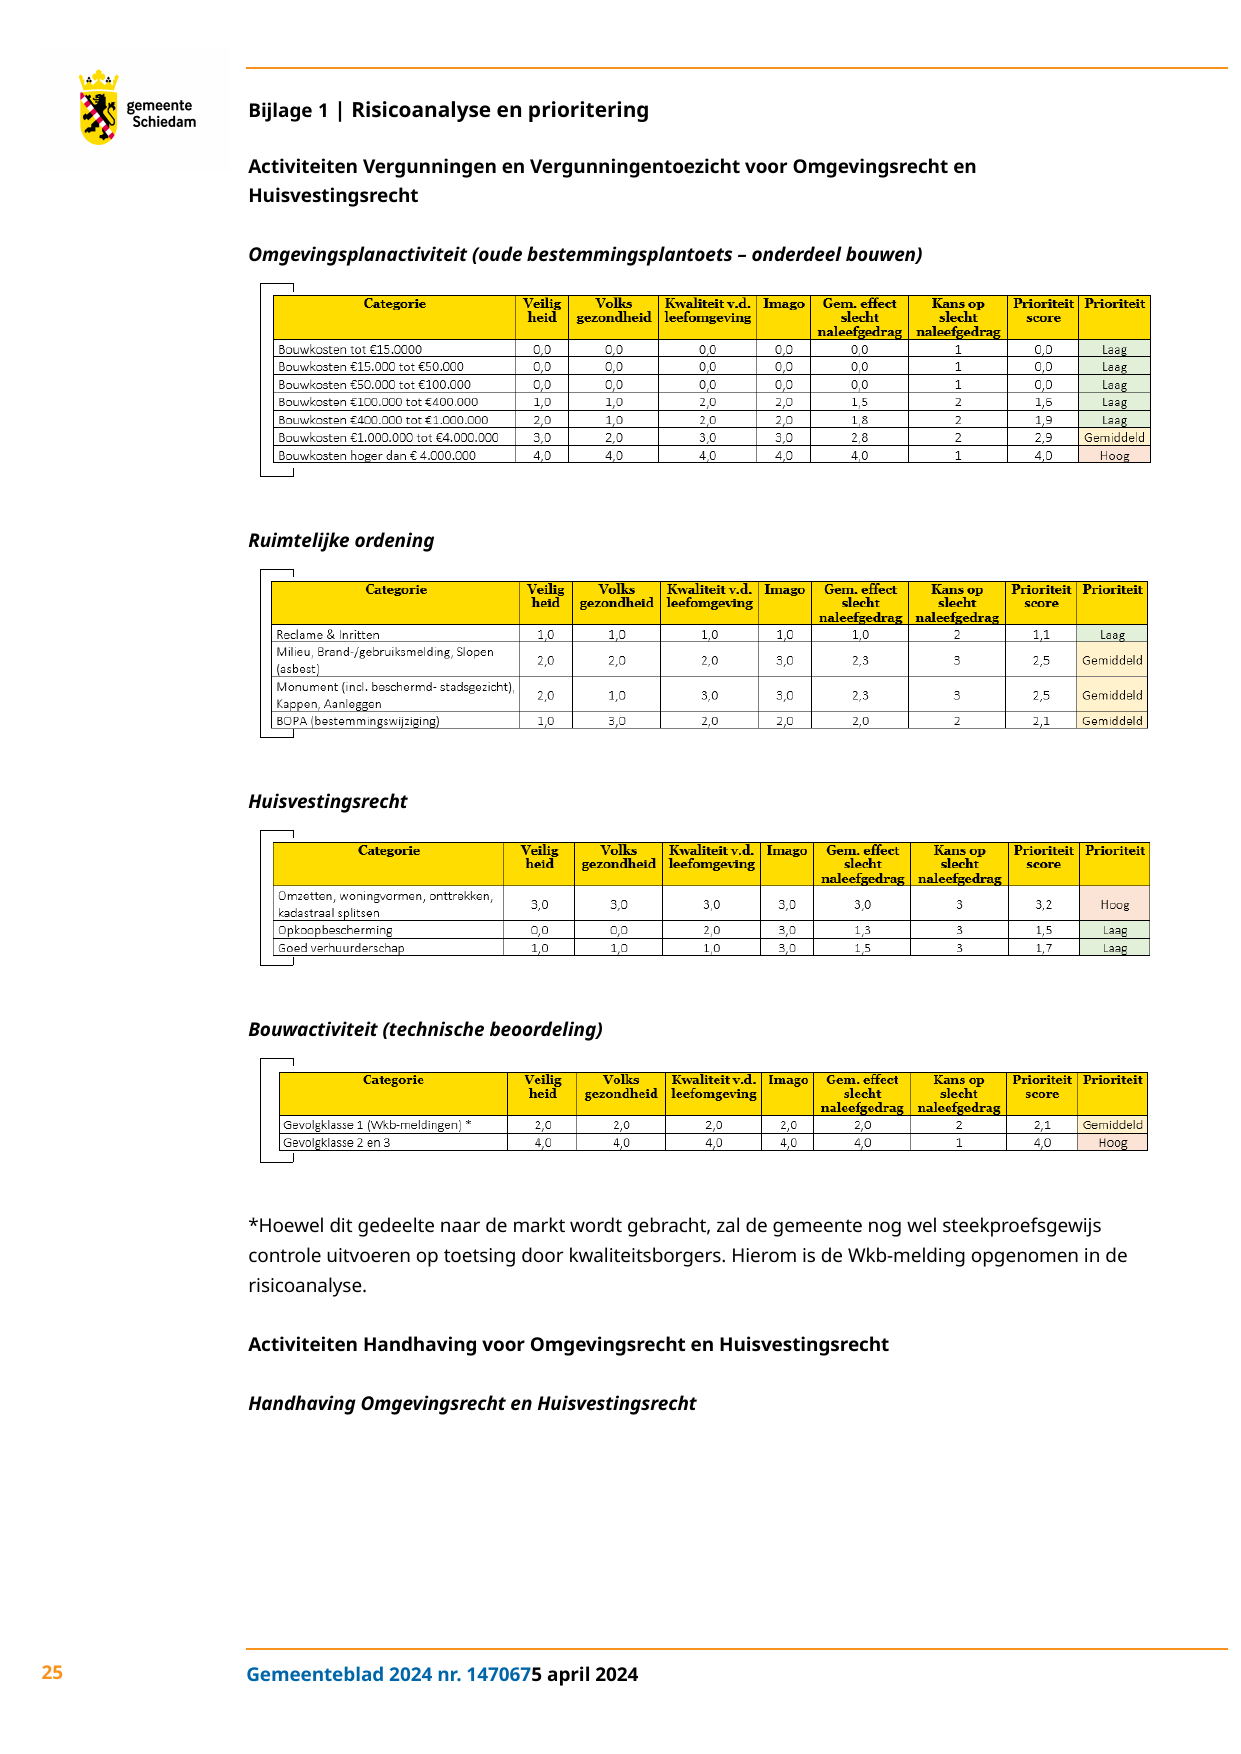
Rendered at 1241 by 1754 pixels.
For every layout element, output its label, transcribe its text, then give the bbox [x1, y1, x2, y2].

text Activiteiten Handhaving voor Omgevingsrecht en Huisvestingsrecht [248, 1331, 1152, 1357]
picture [41, 47, 231, 172]
text Activiteiten Vergunningen en Vergunningentoezicht voor Omgevingsrecht en Huisvestingsrecht [248, 153, 1152, 208]
text Omgevingsplanactiviteit (oude bestemmingsplantoets – onderdeel bouwen) [248, 242, 1152, 267]
picture [268, 577, 1154, 729]
picture [268, 1066, 1154, 1153]
text Bijlage 1 | Risicoanalyse en prioritering [248, 95, 1152, 123]
text Ruimtelijke ordening [248, 527, 1152, 553]
picture [268, 838, 1154, 957]
text Handhaving Omgevingsrecht en Huisvestingsrecht [248, 1390, 1152, 1416]
picture [268, 292, 1154, 468]
text Huisvestingsrecht [248, 788, 1152, 814]
text Bouwactiviteit (technische beoordeling) [248, 1016, 1152, 1042]
text *Hoewel dit gedeelte naar de markt wordt gebracht, zal de gemeente nog wel steekproefsgewijs controle uitvoeren op toetsing door kwaliteitsborgers. Hierom is de Wkb-melding opgenomen in de risicoanalyse. [248, 1213, 1152, 1298]
